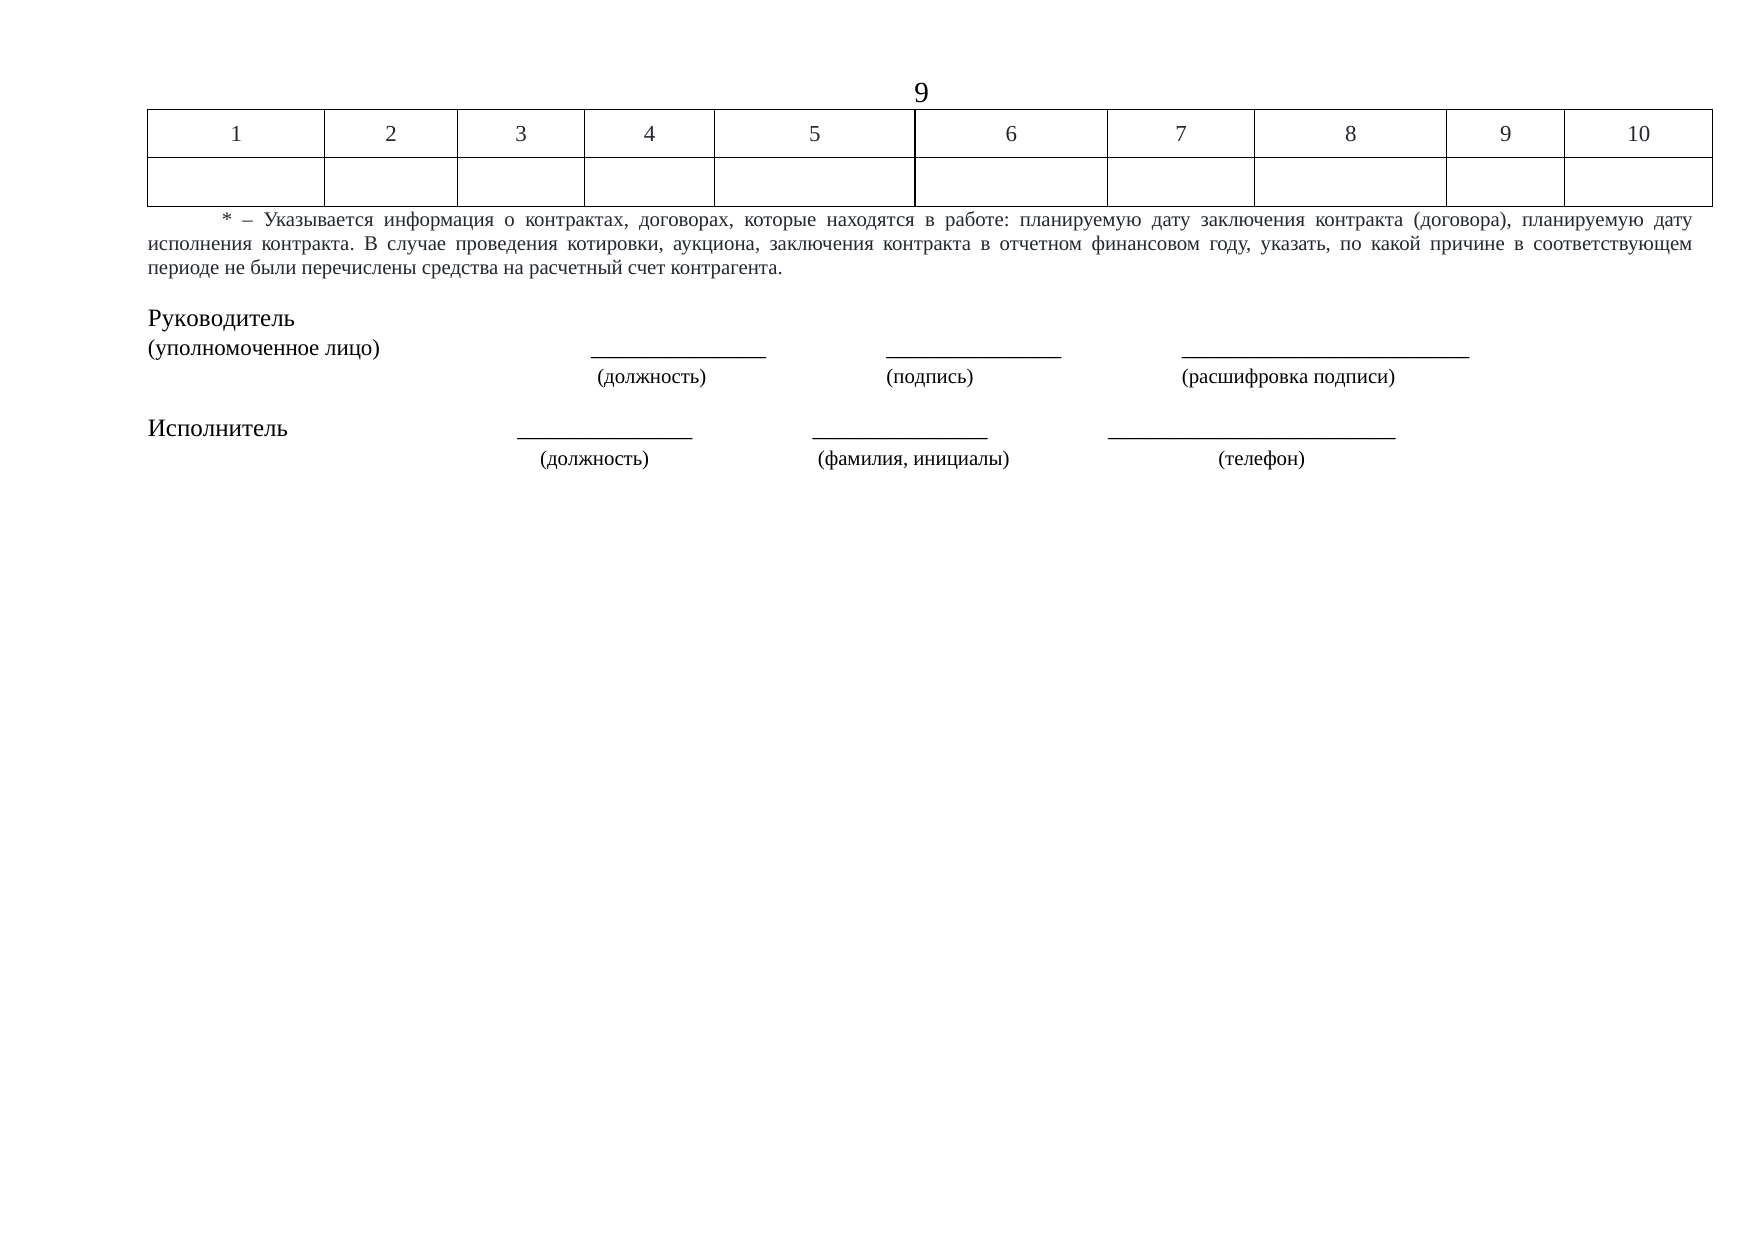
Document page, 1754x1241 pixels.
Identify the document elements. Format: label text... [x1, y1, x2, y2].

text Исполнитель ______________ ______________ _______________________ [148, 413, 1695, 442]
text Руководитель [148, 303, 1695, 332]
text (должность) (фамилия, инициалы) (телефон) [148, 442, 1695, 471]
table_cell [1565, 158, 1712, 206]
table_cell [715, 158, 914, 206]
table_cell [148, 158, 324, 206]
table_header 7 [1108, 110, 1254, 157]
table_cell [458, 158, 584, 206]
table_cell [325, 158, 457, 206]
table_header 3 [458, 110, 584, 157]
table_cell [916, 158, 1107, 206]
table_header 10 [1565, 110, 1712, 157]
table_cell [1447, 158, 1564, 206]
table_header 8 [1255, 110, 1446, 157]
table_header 6 [916, 110, 1107, 157]
table_header 5 [715, 110, 914, 157]
table_header 9 [1447, 110, 1564, 157]
table_header 2 [325, 110, 457, 157]
table_cell [585, 158, 714, 206]
text (должность) (подпись) (расшифровка подписи) [148, 361, 1695, 389]
table_header 1 [148, 110, 324, 157]
text * – Указывается информация о контрактах, договорах, которые находятся в работе: планируемую дату заключения контракта (договора), планируемую дату исполнения контракта. В случае проведения котировки, аукциона, заключения контракта в отчетном финансовом году, указать, по какой причине в соответствующем периоде не были перечислены средства на расчетный счет контрагента. [148, 207, 1695, 279]
table_cell [1255, 158, 1446, 206]
table_cell [1108, 158, 1254, 206]
table_header 4 [585, 110, 714, 157]
text (уполномоченное лицо) ______________ ______________ _______________________ [148, 332, 1695, 361]
